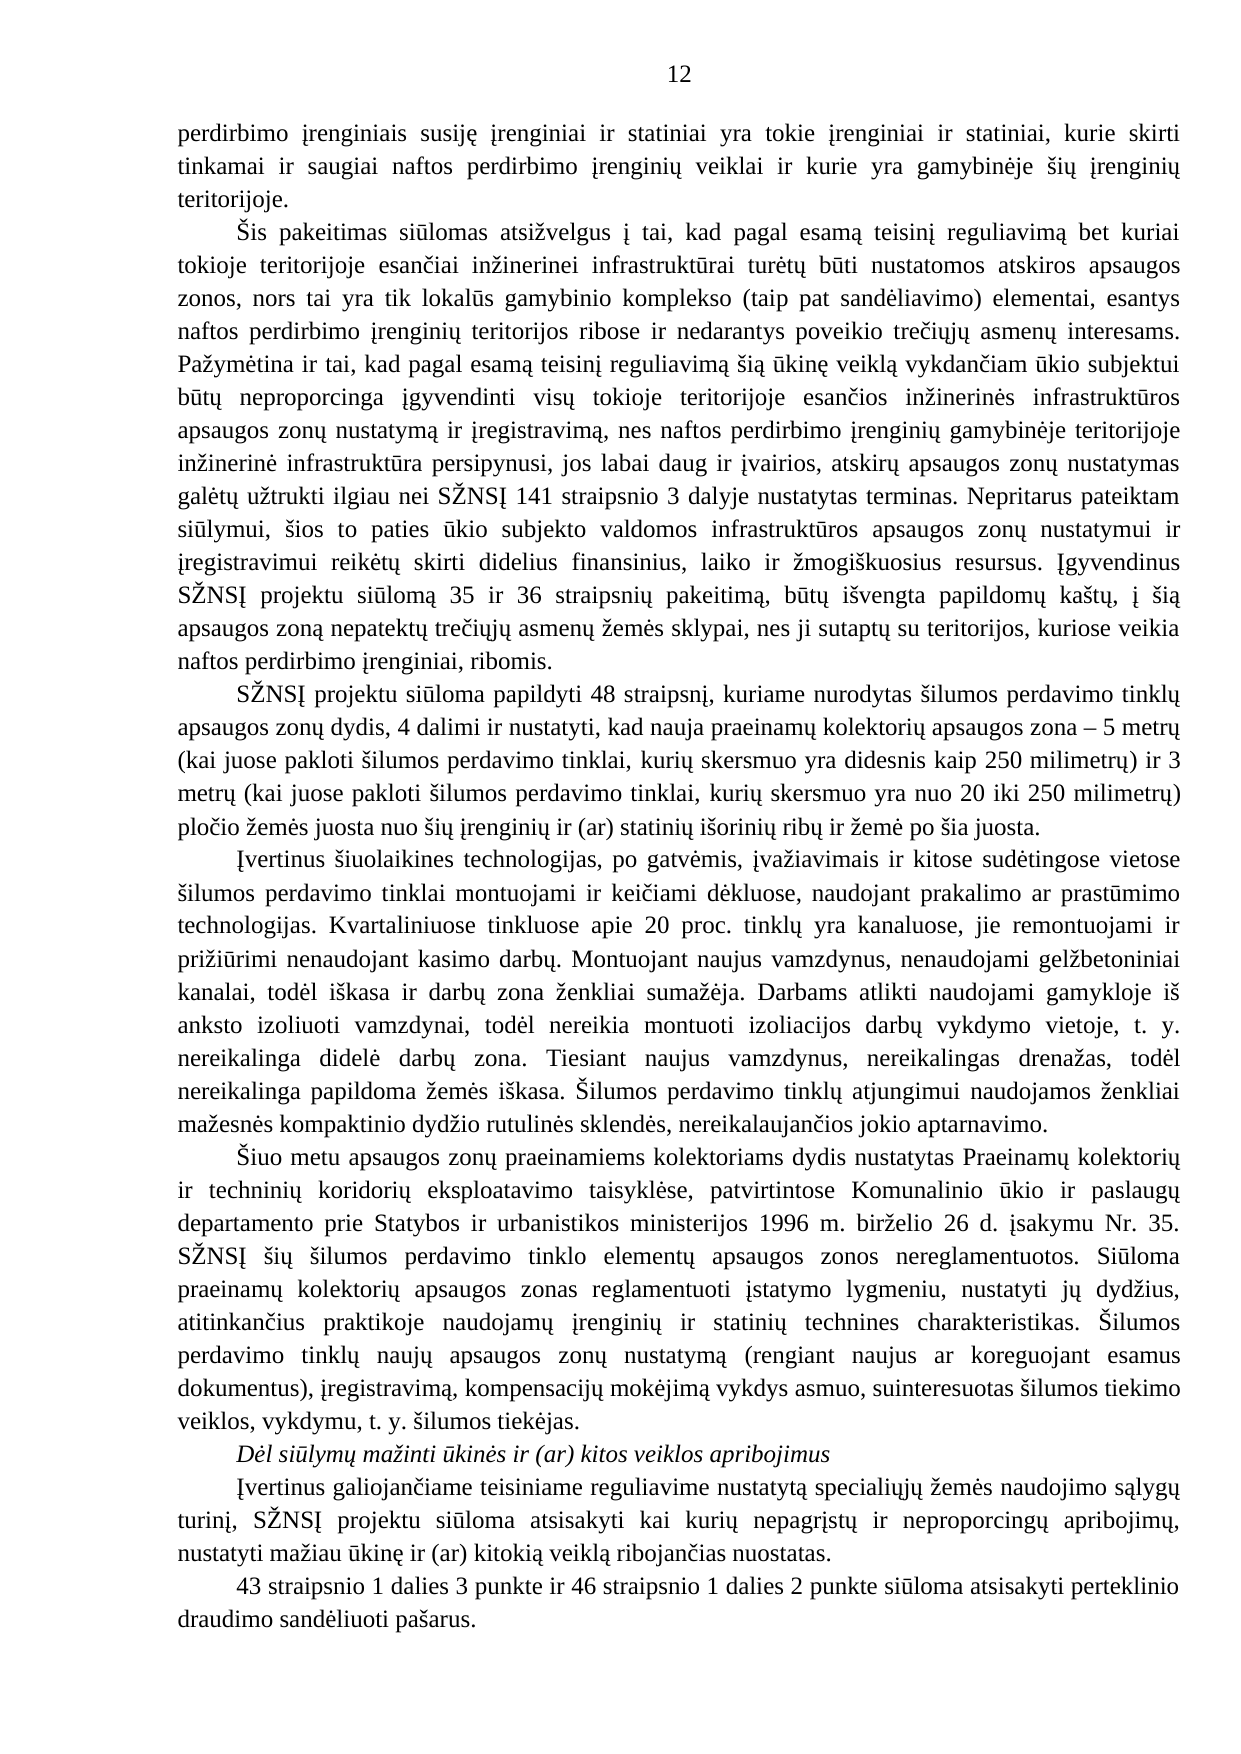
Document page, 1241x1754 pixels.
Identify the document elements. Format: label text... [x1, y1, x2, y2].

text Dėl siūlymų mažinti ūkinės ir (ar) kitos veiklos apribojimus [177, 1439, 1181, 1468]
text Įvertinus šiuolaikines technologijas, po gatvėmis, įvažiavimais ir kitose sudėtingose vietose šilumos perdavimo tinklai montuojami ir keičiami dėkluose, naudojant prakalimo ar prastūmimo technologijas. Kvartaliniuose tinkluose apie 20 proc. tinklų yra kanaluose, jie remontuojami ir prižiūrimi nenaudojant kasimo darbų. Montuojant naujus vamzdynus, nenaudojami gelžbetoniniai kanalai, todėl iškasa ir darbų zona ženkliai sumažėja. Darbams atlikti naudojami gamykloje iš anksto izoliuoti vamzdynai, todėl nereikia montuoti izoliacijos darbų vykdymo vietoje, t. y. nereikalinga didelė darbų zona. Tiesiant naujus vamzdynus, nereikalingas drenažas, todėl nereikalinga papildoma žemės iškasa. Šilumos perdavimo tinklų atjungimui naudojamos ženkliai mažesnės kompaktinio dydžio rutulinės sklendės, nereikalaujančios jokio aptarnavimo. [177, 844, 1181, 1137]
text 43 straipsnio 1 dalies 3 punkte ir 46 straipsnio 1 dalies 2 punkte siūloma atsisakyti perteklinio draudimo sandėliuoti pašarus. [177, 1571, 1181, 1633]
text Šis pakeitimas siūlomas atsižvelgus į tai, kad pagal esamą teisinį reguliavimą bet kuriai tokioje teritorijoje esančiai inžinerinei infrastruktūrai turėtų būti nustatomos atskiros apsaugos zonos, nors tai yra tik lokalūs gamybinio komplekso (taip pat sandėliavimo) elementai, esantys naftos perdirbimo įrenginių teritorijos ribose ir nedarantys poveikio trečiųjų asmenų interesams. Pažymėtina ir tai, kad pagal esamą teisinį reguliavimą šią ūkinę veiklą vykdančiam ūkio subjektui būtų neproporcinga įgyvendinti visų tokioje teritorijoje esančios inžinerinės infrastruktūros apsaugos zonų nustatymą ir įregistravimą, nes naftos perdirbimo įrenginių gamybinėje teritorijoje inžinerinė infrastruktūra persipynusi, jos labai daug ir įvairios, atskirų apsaugos zonų nustatymas galėtų užtrukti ilgiau nei SŽNSĮ 141 straipsnio 3 dalyje nustatytas terminas. Nepritarus pateiktam siūlymui, šios to paties ūkio subjekto valdomos infrastruktūros apsaugos zonų nustatymui ir įregistravimui reikėtų skirti didelius finansinius, laiko ir žmogiškuosius resursus. Įgyvendinus SŽNSĮ projektu siūlomą 35 ir 36 straipsnių pakeitimą, būtų išvengta papildomų kaštų, į šią apsaugos zoną nepatektų trečiųjų asmenų žemės sklypai, nes ji sutaptų su teritorijos, kuriose veikia naftos perdirbimo įrenginiai, ribomis. [177, 217, 1181, 675]
text Įvertinus galiojančiame teisiniame reguliavime nustatytą specialiųjų žemės naudojimo sąlygų turinį, SŽNSĮ projektu siūloma atsisakyti kai kurių nepagrįstų ir neproporcingų apribojimų, nustatyti mažiau ūkinę ir (ar) kitokią veiklą ribojančias nuostatas. [177, 1472, 1181, 1567]
text Šiuo metu apsaugos zonų praeinamiems kolektoriams dydis nustatytas Praeinamų kolektorių ir techninių koridorių eksploatavimo taisyklėse, patvirtintose Komunalinio ūkio ir paslaugų departamento prie Statybos ir urbanistikos ministerijos 1996 m. birželio 26 d. įsakymu Nr. 35. SŽNSĮ šių šilumos perdavimo tinklo elementų apsaugos zonos nereglamentuotos. Siūloma praeinamų kolektorių apsaugos zonas reglamentuoti įstatymo lygmeniu, nustatyti jų dydžius, atitinkančius praktikoje naudojamų įrenginių ir statinių technines charakteristikas. Šilumos perdavimo tinklų naujų apsaugos zonų nustatymą (rengiant naujus ar koreguojant esamus dokumentus), įregistravimą, kompensacijų mokėjimą vykdys asmuo, suinteresuotas šilumos tiekimo veiklos, vykdymu, t. y. šilumos tiekėjas. [177, 1142, 1181, 1435]
text SŽNSĮ projektu siūloma papildyti 48 straipsnį, kuriame nurodytas šilumos perdavimo tinklų apsaugos zonų dydis, 4 dalimi ir nustatyti, kad nauja praeinamų kolektorių apsaugos zona – 5 metrų (kai juose pakloti šilumos perdavimo tinklai, kurių skersmuo yra didesnis kaip 250 milimetrų) ir 3 metrų (kai juose pakloti šilumos perdavimo tinklai, kurių skersmuo yra nuo 20 iki 250 milimetrų) pločio žemės juosta nuo šių įrenginių ir (ar) statinių išorinių ribų ir žemė po šia juosta. [177, 679, 1181, 840]
text perdirbimo įrenginiais susiję įrenginiai ir statiniai yra tokie įrenginiai ir statiniai, kurie skirti tinkamai ir saugiai naftos perdirbimo įrenginių veiklai ir kurie yra gamybinėje šių įrenginių teritorijoje. [177, 118, 1181, 213]
